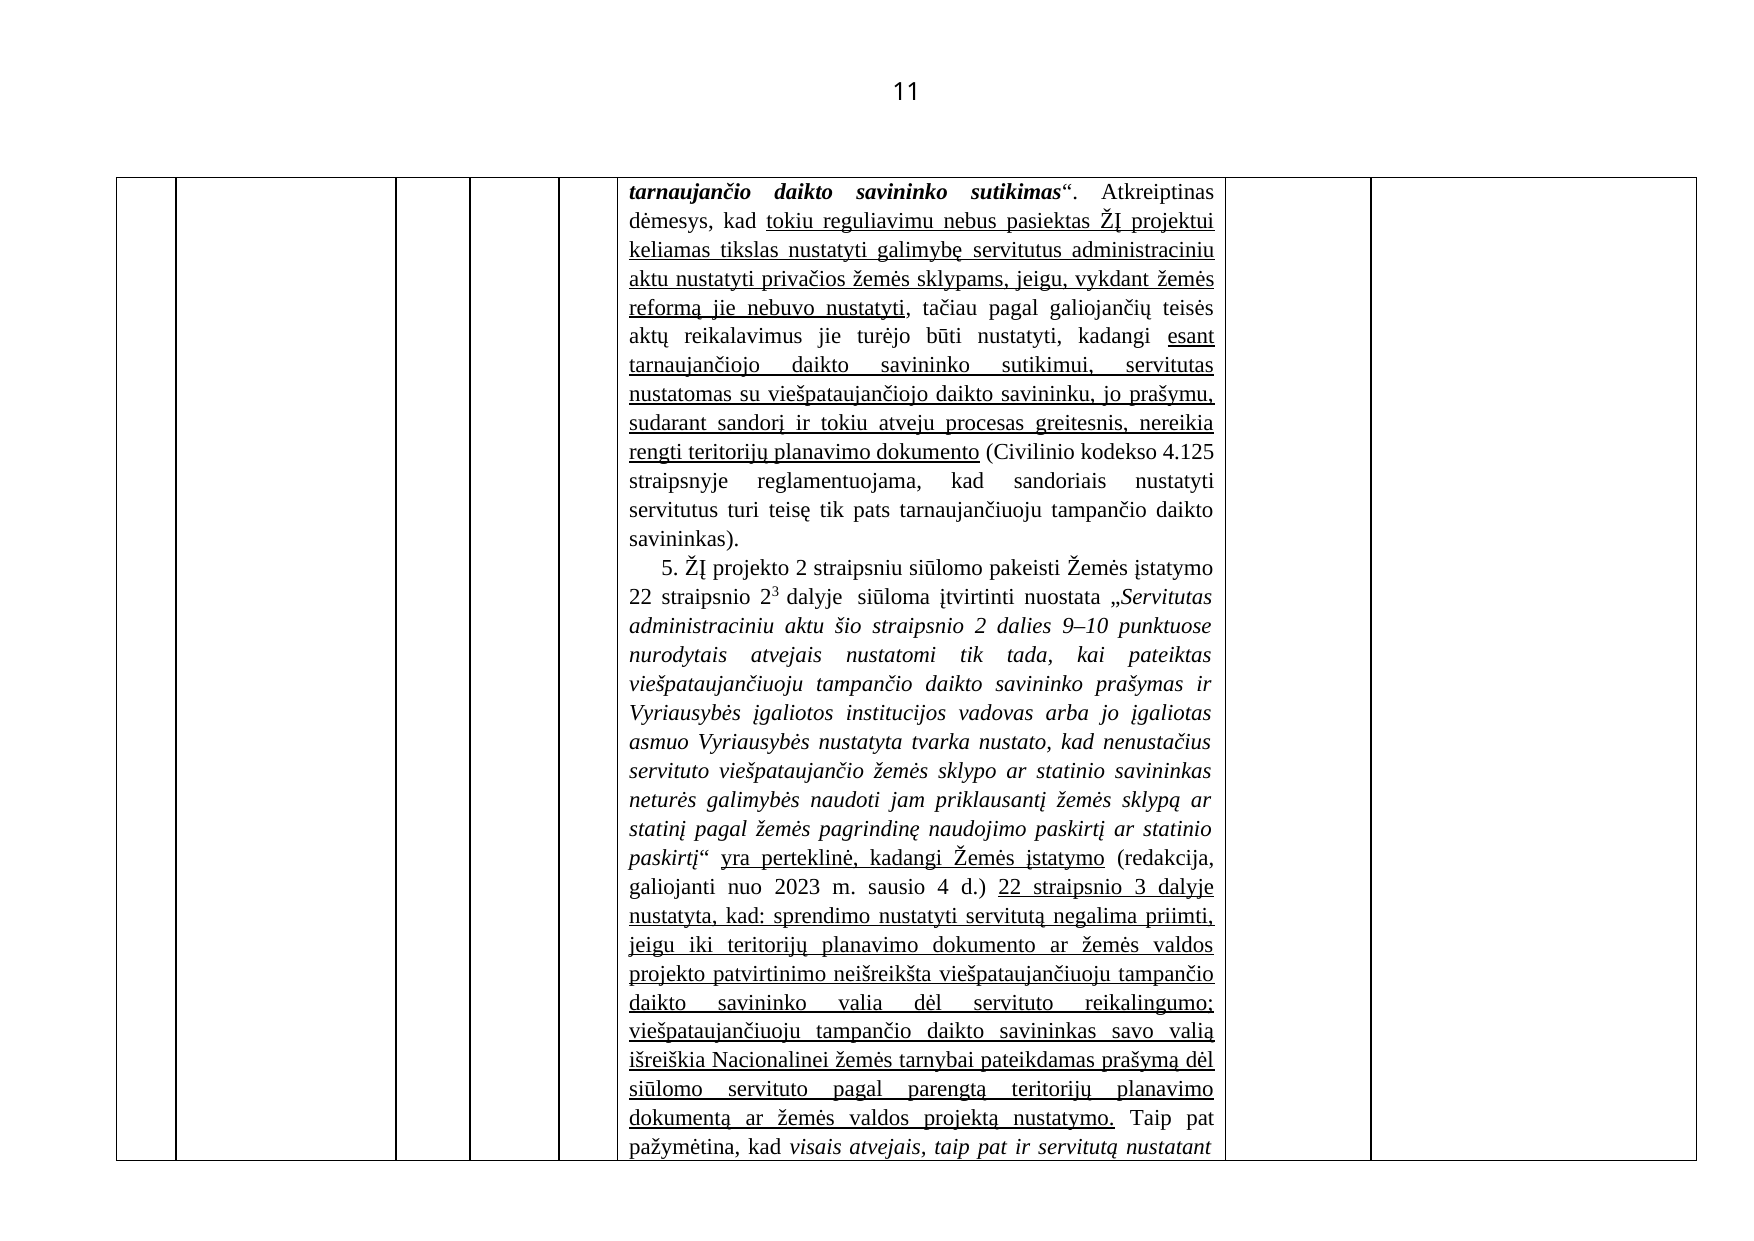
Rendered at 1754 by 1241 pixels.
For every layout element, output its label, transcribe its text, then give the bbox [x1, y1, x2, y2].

table_cell [560, 178, 617, 1160]
table_cell [1372, 178, 1696, 1160]
table_cell [471, 178, 558, 1160]
table_cell [117, 178, 175, 1160]
table_cell [397, 178, 469, 1160]
table_cell [1226, 178, 1370, 1160]
table_cell [177, 178, 395, 1160]
table_cell tarnaujančio daikto savininko sutikimas“. Atkreiptinas dėmesys, kad tokiu reguliavimu nebus pasiektas ŽĮ projektui keliamas tikslas nustatyti galimybę servitutus administraciniu aktu nustatyti privačios žemės sklypams, jeigu, vykdant žemės reformą jie nebuvo nustatyti, tačiau pagal galiojančių teisės aktų reikalavimus jie turėjo būti nustatyti, kadangi esant tarnaujančiojo daikto savininko sutikimui, servitutas nustatomas su viešpataujančiojo daikto savininku, jo prašymu, sudarant sandorį ir tokiu atveju procesas greitesnis, nereikia rengti teritorijų planavimo dokumento (Civilinio kodekso 4.125 straipsnyje reglamentuojama, kad sandoriais nustatyti servitutus turi teisę tik pats tarnaujančiuoju tampančio daikto savininkas). 5. ŽĮ projekto 2 straipsniu siūlomo pakeisti Žemės įstatymo 22 straipsnio 23 dalyje siūloma įtvirtinti nuostata „Servitutas administraciniu aktu šio straipsnio 2 dalies 9–10 punktuose nurodytais atvejais nustatomi tik tada, kai pateiktas viešpataujančiuoju tampančio daikto savininko prašymas ir Vyriausybės įgaliotos institucijos vadovas arba jo įgaliotas asmuo Vyriausybės nustatyta tvarka nustato, kad nenustačius servituto viešpataujančio žemės sklypo ar statinio savininkas neturės galimybės naudoti jam priklausantį žemės sklypą ar statinį pagal žemės pagrindinę naudojimo paskirtį ar statinio paskirtį“ yra perteklinė, kadangi Žemės įstatymo (redakcija, galiojanti nuo 2023 m. sausio 4 d.) 22 straipsnio 3 dalyje nustatyta, kad: sprendimo nustatyti servitutą negalima priimti, jeigu iki teritorijų planavimo dokumento ar žemės valdos projekto patvirtinimo neišreikšta viešpataujančiuoju tampančio daikto savininko valia dėl servituto reikalingumo; viešpataujančiuoju tampančio daikto savininkas savo valią išreiškia Nacionalinei žemės tarnybai pateikdamas prašymą dėl siūlomo servituto pagal parengtą teritorijų planavimo dokumentą ar žemės valdos projektą nustatymo. Taip pat pažymėtina, kad visais atvejais, taip pat ir servitutą nustatant [618, 178, 1225, 1160]
